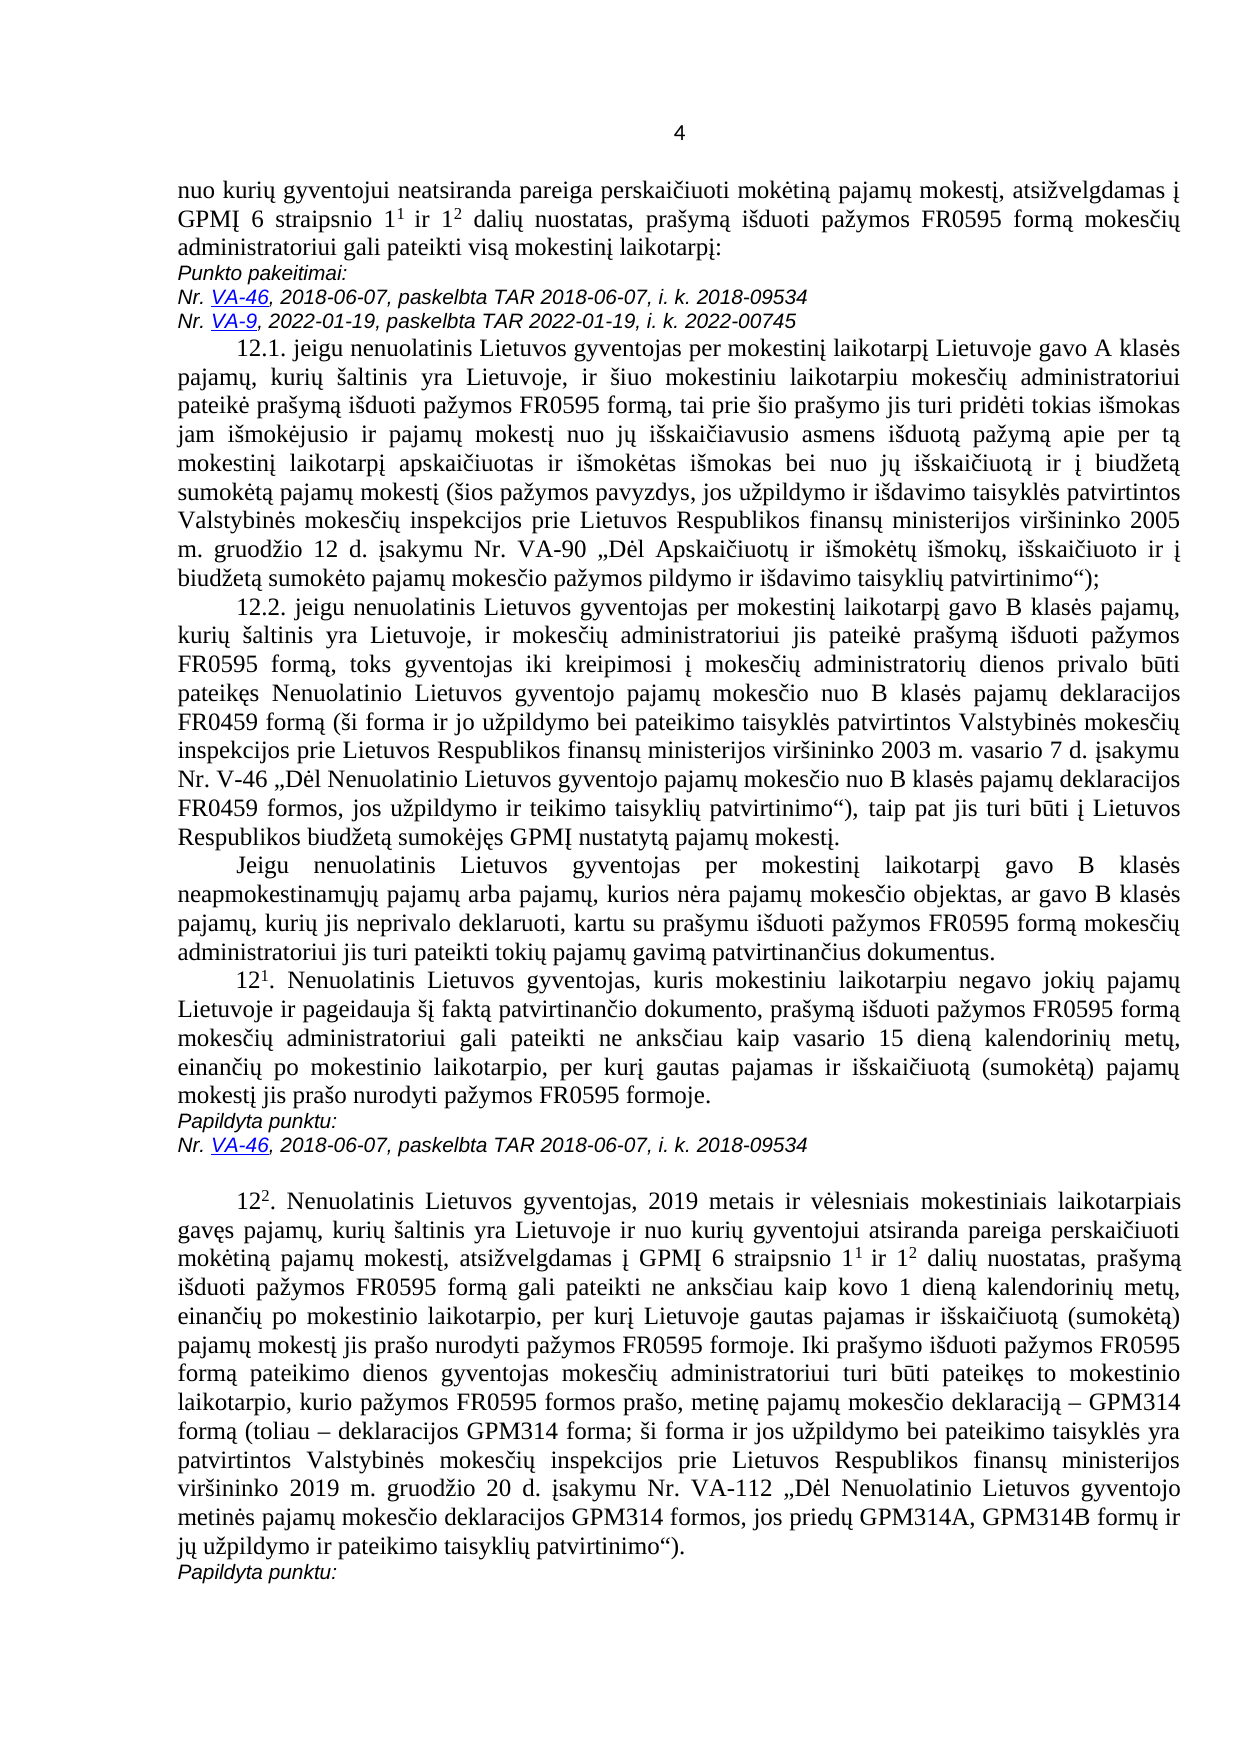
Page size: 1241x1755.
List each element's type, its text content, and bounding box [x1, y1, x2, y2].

text 121. Nenuolatinis Lietuvos gyventojas, kuris mokestiniu laikotarpiu negavo jokių pajamų Lietuvoje ir pageidauja šį faktą patvirtinančio dokumento, prašymą išduoti pažymos FR0595 formą mokesčių administratoriui gali pateikti ne anksčiau kaip vasario 15 dieną kalendorinių metų, einančių po mokestinio laikotarpio, per kurį gautas pajamas ir išskaičiuotą (sumokėtą) pajamų mokestį jis prašo nurodyti pažymos FR0595 formoje. [177, 966, 1181, 1109]
text Nr. VA-9, 2022-01-19, paskelbta TAR 2022-01-19, i. k. 2022-00745 [177, 309, 1181, 333]
text 12.2. jeigu nenuolatinis Lietuvos gyventojas per mokestinį laikotarpį gavo B klasės pajamų, kurių šaltinis yra Lietuvoje, ir mokesčių administratoriui jis pateikė prašymą išduoti pažymos FR0595 formą, toks gyventojas iki kreipimosi į mokesčių administratorių dienos privalo būti pateikęs Nenuolatinio Lietuvos gyventojo pajamų mokesčio nuo B klasės pajamų deklaracijos FR0459 formą (ši forma ir jo užpildymo bei pateikimo taisyklės patvirtintos Valstybinės mokesčių inspekcijos prie Lietuvos Respublikos finansų ministerijos viršininko 2003 m. vasario 7 d. įsakymu Nr. V-46 „Dėl Nenuolatinio Lietuvos gyventojo pajamų mokesčio nuo B klasės pajamų deklaracijos FR0459 formos, jos užpildymo ir teikimo taisyklių patvirtinimo“), taip pat jis turi būti į Lietuvos Respublikos biudžetą sumokėjęs GPMĮ nustatytą pajamų mokestį. [177, 592, 1181, 851]
text Jeigu nenuolatinis Lietuvos gyventojas per mokestinį laikotarpį gavo B klasės neapmokestinamųjų pajamų arba pajamų, kurios nėra pajamų mokesčio objektas, ar gavo B klasės pajamų, kurių jis neprivalo deklaruoti, kartu su prašymu išduoti pažymos FR0595 formą mokesčių administratoriui jis turi pateikti tokių pajamų gavimą patvirtinančius dokumentus. [177, 851, 1181, 966]
text Nr. VA-46, 2018-06-07, paskelbta TAR 2018-06-07, i. k. 2018-09534 [177, 1133, 1181, 1157]
text 122. Nenuolatinis Lietuvos gyventojas, 2019 metais ir vėlesniais mokestiniais laikotarpiais gavęs pajamų, kurių šaltinis yra Lietuvoje ir nuo kurių gyventojui atsiranda pareiga perskaičiuoti mokėtiną pajamų mokestį, atsižvelgdamas į GPMĮ 6 straipsnio 11 ir 12 dalių nuostatas, prašymą išduoti pažymos FR0595 formą gali pateikti ne anksčiau kaip kovo 1 dieną kalendorinių metų, einančių po mokestinio laikotarpio, per kurį Lietuvoje gautas pajamas ir išskaičiuotą (sumokėtą) pajamų mokestį jis prašo nurodyti pažymos FR0595 formoje. Iki prašymo išduoti pažymos FR0595 formą pateikimo dienos gyventojas mokesčių administratoriui turi būti pateikęs to mokestinio laikotarpio, kurio pažymos FR0595 formos prašo, metinę pajamų mokesčio deklaraciją – GPM314 formą (toliau – deklaracijos GPM314 forma; ši forma ir jos užpildymo bei pateikimo taisyklės yra patvirtintos Valstybinės mokesčių inspekcijos prie Lietuvos Respublikos finansų ministerijos viršininko 2019 m. gruodžio 20 d. įsakymu Nr. VA-112 „Dėl Nenuolatinio Lietuvos gyventojo metinės pajamų mokesčio deklaracijos GPM314 formos, jos priedų GPM314A, GPM314B formų ir jų užpildymo ir pateikimo taisyklių patvirtinimo“). [177, 1186, 1181, 1560]
text Punkto pakeitimai: [177, 261, 1181, 285]
text Papildyta punktu: [177, 1560, 1181, 1584]
text Nr. VA-46, 2018-06-07, paskelbta TAR 2018-06-07, i. k. 2018-09534 [177, 285, 1181, 309]
text nuo kurių gyventojui neatsiranda pareiga perskaičiuoti mokėtiną pajamų mokestį, atsižvelgdamas į GPMĮ 6 straipsnio 11 ir 12 dalių nuostatas, prašymą išduoti pažymos FR0595 formą mokesčių administratoriui gali pateikti visą mokestinį laikotarpį: [177, 175, 1181, 261]
text Papildyta punktu: [177, 1109, 1181, 1133]
text 12.1. jeigu nenuolatinis Lietuvos gyventojas per mokestinį laikotarpį Lietuvoje gavo A klasės pajamų, kurių šaltinis yra Lietuvoje, ir šiuo mokestiniu laikotarpiu mokesčių administratoriui pateikė prašymą išduoti pažymos FR0595 formą, tai prie šio prašymo jis turi pridėti tokias išmokas jam išmokėjusio ir pajamų mokestį nuo jų išskaičiavusio asmens išduotą pažymą apie per tą mokestinį laikotarpį apskaičiuotas ir išmokėtas išmokas bei nuo jų išskaičiuotą ir į biudžetą sumokėtą pajamų mokestį (šios pažymos pavyzdys, jos užpildymo ir išdavimo taisyklės patvirtintos Valstybinės mokesčių inspekcijos prie Lietuvos Respublikos finansų ministerijos viršininko 2005 m. gruodžio 12 d. įsakymu Nr. VA-90 „Dėl Apskaičiuotų ir išmokėtų išmokų, išskaičiuoto ir į biudžetą sumokėto pajamų mokesčio pažymos pildymo ir išdavimo taisyklių patvirtinimo“); [177, 333, 1181, 592]
